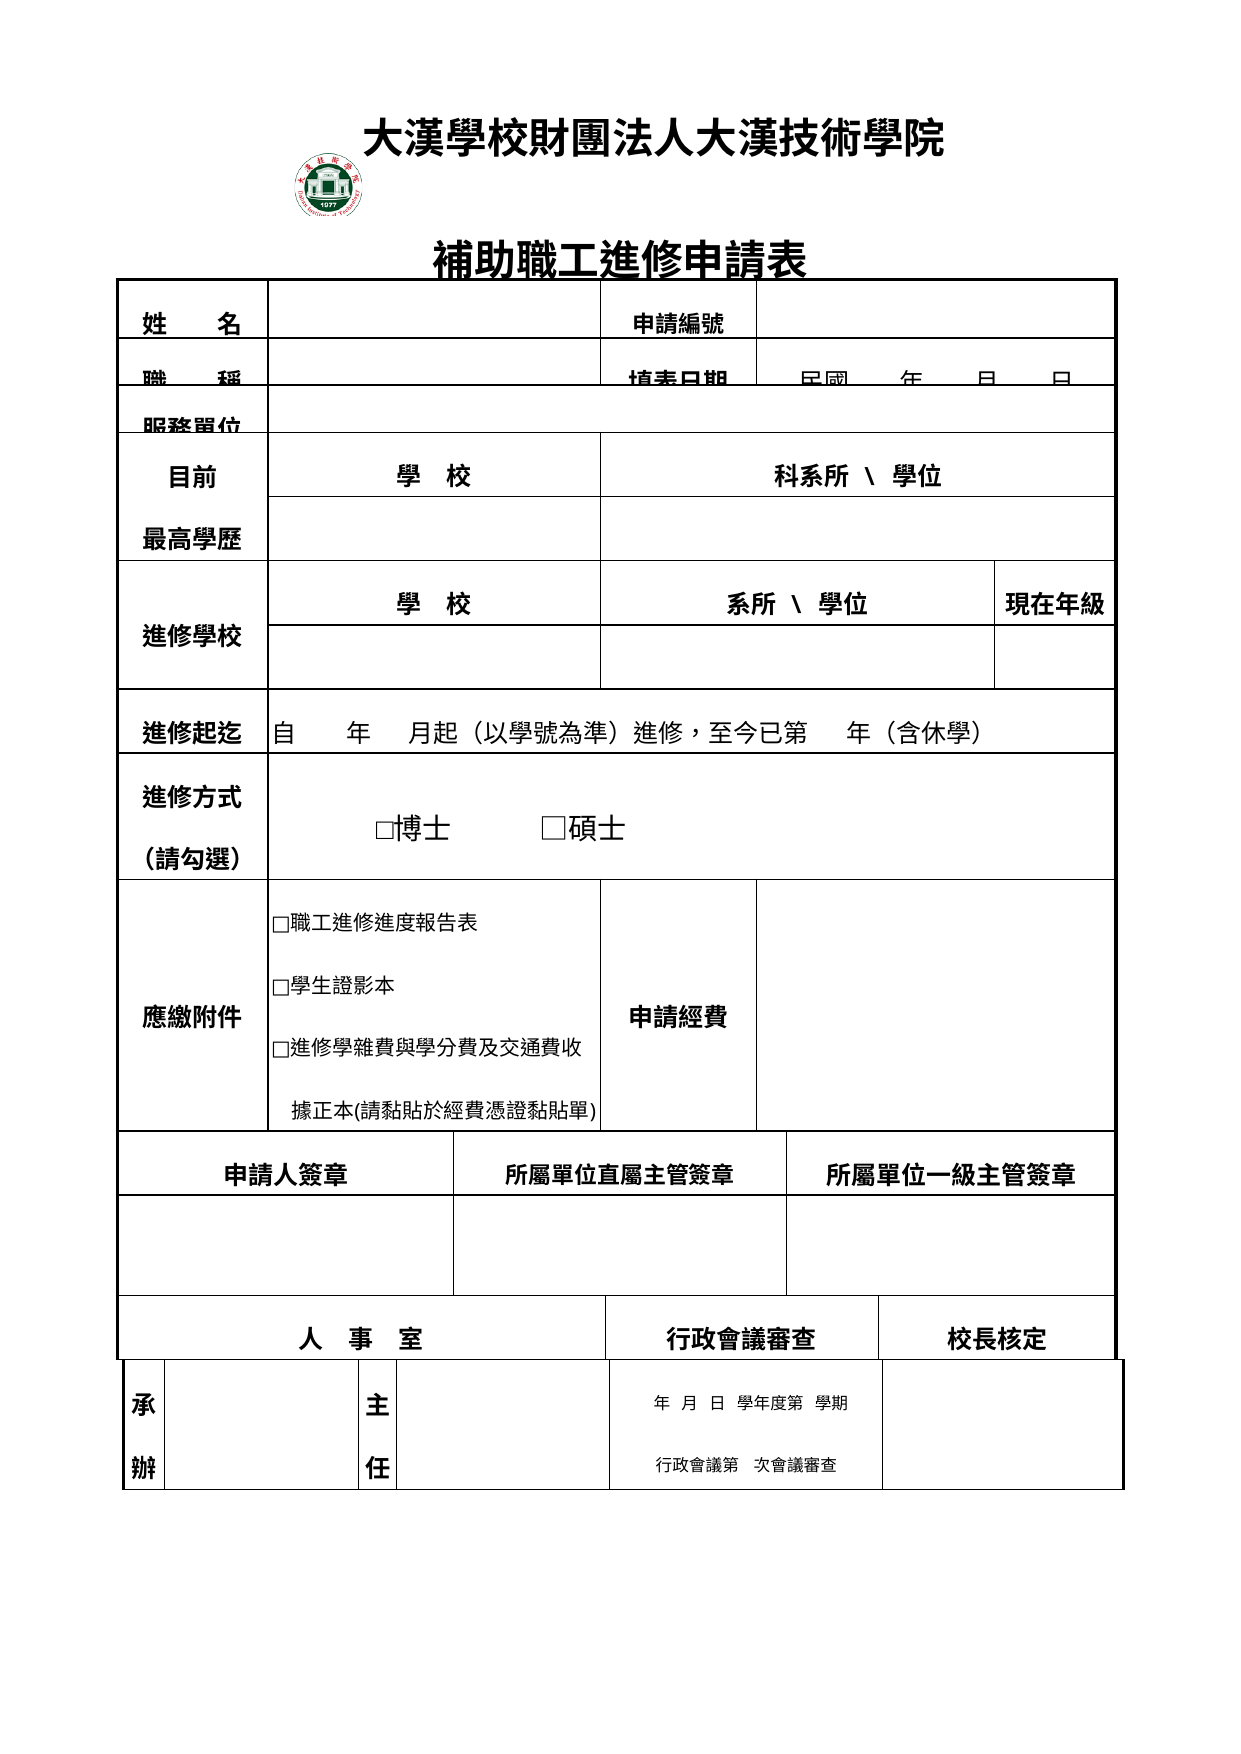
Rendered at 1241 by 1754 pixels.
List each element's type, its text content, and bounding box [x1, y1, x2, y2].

table_cell [1118, 1295, 1123, 1359]
table_cell [787, 1196, 1114, 1294]
table_cell 校長核定 [879, 1296, 1114, 1359]
table_cell 系所 \ 學位 [601, 561, 994, 624]
table_cell 所屬單位直屬主管簽章 [454, 1132, 786, 1194]
table_cell 進修起迄 [119, 690, 267, 752]
table_cell 民國 年 月 日 [757, 339, 1114, 384]
table_cell [883, 1360, 1122, 1489]
table_cell [1118, 688, 1123, 752]
table_cell 人 事 室 [119, 1296, 605, 1359]
table_cell 申請人簽章 [119, 1132, 453, 1194]
table_cell [269, 626, 600, 688]
table_cell 所屬單位一級主管簽章 [787, 1132, 1114, 1194]
table_cell 現在年級 [995, 561, 1114, 624]
table_cell □博士 □碩士 [269, 754, 1114, 878]
table_cell [454, 1196, 786, 1294]
text 補助職工進修申請表 [118, 216, 1122, 278]
table_cell [1118, 560, 1123, 624]
table_cell [1118, 337, 1123, 384]
table_cell 自 年 月起（以學號為準）進修，至今已第 年（含休學） [269, 690, 1114, 752]
table_header 姓 名 [119, 281, 267, 337]
table_cell [1118, 624, 1123, 688]
table_cell [601, 497, 1114, 560]
table_header [757, 281, 1114, 337]
table_cell 進修方式 （請勾選） [119, 754, 267, 878]
table_cell [1118, 496, 1123, 560]
table_cell [119, 1196, 453, 1294]
table_cell 服務單位 [119, 386, 267, 432]
table_cell 科系所 \ 學位 [601, 433, 1114, 496]
table_cell [757, 880, 1114, 1130]
table_header 申請編號 (本欄由人事室填) [601, 281, 756, 337]
table_cell 進修學校 [119, 561, 267, 688]
table_cell 職 稱 [119, 339, 267, 384]
table_cell 填表日期 [601, 339, 756, 384]
table_cell 年 月 日 學年度第 學期 行政會議第 次會議審查 □通過 □不通過， 獎助： 備註： [610, 1360, 882, 1489]
table_cell 行政會議審查 [606, 1296, 878, 1359]
table_cell 學 校 [269, 433, 600, 496]
table_cell [165, 1360, 358, 1489]
table_cell [1118, 384, 1123, 432]
table_cell [1118, 1194, 1123, 1294]
table_cell [1118, 752, 1123, 878]
table_cell [1118, 879, 1123, 1130]
table_cell [117, 1360, 122, 1489]
table_cell 承辦 [125, 1360, 164, 1489]
table_cell [269, 339, 600, 384]
table_cell 應繳附件 [119, 880, 267, 1130]
table_cell [1118, 432, 1123, 496]
table_cell [269, 386, 1114, 432]
table_cell 目前 最高學歷 [119, 433, 267, 560]
table_cell [397, 1360, 609, 1489]
table_header [1118, 278, 1123, 337]
table_header [269, 281, 600, 337]
table_cell [269, 497, 600, 560]
table_cell [601, 626, 994, 688]
table_cell 主任 [359, 1360, 396, 1489]
table_cell 申請經費 [601, 880, 756, 1130]
table_cell □職工進修進度報告表 □學生證影本 □進修學雜費與學分費及交通費收據正本(請黏貼於經費憑證黏貼單) [269, 880, 600, 1130]
text 大漢學校財團法人大漢技術學院 [118, 91, 1122, 216]
table_cell 學 校 [269, 561, 600, 624]
table_cell [1118, 1130, 1123, 1194]
table_cell [995, 626, 1114, 688]
